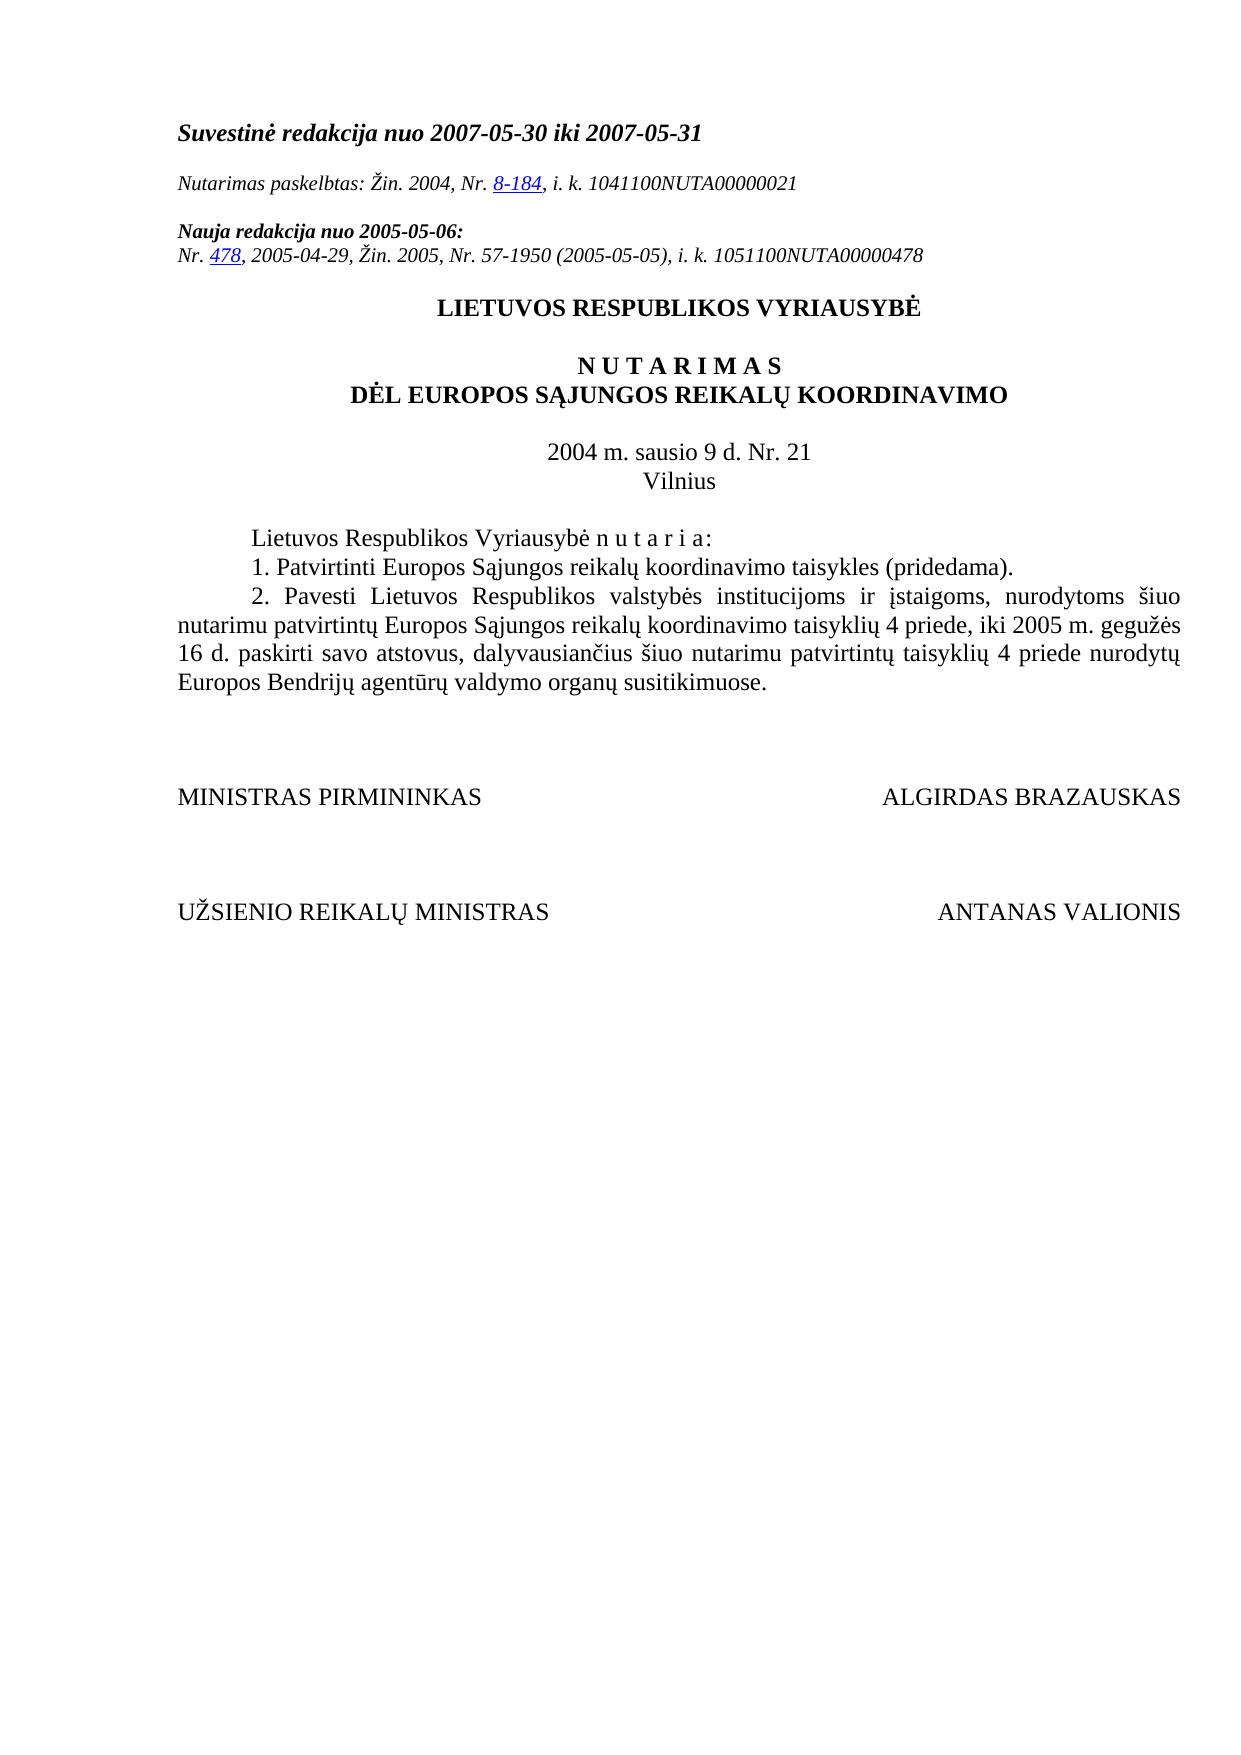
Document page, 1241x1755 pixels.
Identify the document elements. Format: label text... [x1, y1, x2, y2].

text Nr. 478, 2005-04-29, Žin. 2005, Nr. 57-1950 (2005-05-05), i. k. 1051100NUTA00000478 [177, 243, 1181, 267]
text NUTARIMAS [177, 351, 1181, 380]
text Nauja redakcija nuo 2005-05-06: [177, 219, 1181, 243]
text Vilnius [177, 466, 1181, 495]
text LIETUVOS RESPUBLIKOS VYRIAUSYBĖ [177, 293, 1181, 322]
text 1. Patvirtinti Europos Sąjungos reikalų koordinavimo taisykles (pridedama). [177, 552, 1181, 581]
text Užsienio reikalų ministras Antanas Valionis [177, 897, 1181, 926]
text Ministras Pirmininkas Algirdas Brazauskas [177, 782, 1181, 811]
text Nutarimas paskelbtas: Žin. 2004, Nr. 8-184, i. k. 1041100NUTA00000021 [177, 171, 1181, 195]
text DĖL EUROPOS SĄJUNGOS REIKALŲ KOORDINAVIMO [177, 380, 1181, 408]
text 2. Pavesti Lietuvos Respublikos valstybės institucijoms ir įstaigoms, nurodytoms šiuo nutarimu patvirtintų Europos Sąjungos reikalų koordinavimo taisyklių 4 priede, iki 2005 m. gegužės 16 d. paskirti savo atstovus, dalyvausiančius šiuo nutarimu patvirtintų taisyklių 4 priede nurodytų Europos Bendrijų agentūrų valdymo organų susitikimuose. [177, 581, 1181, 696]
text Suvestinė redakcija nuo 2007-05-30 iki 2007-05-31 [177, 118, 1181, 147]
text 2004 m. sausio 9 d. Nr. 21 [177, 437, 1181, 466]
text Lietuvos Respublikos Vyriausybė nutaria: [177, 523, 1181, 552]
